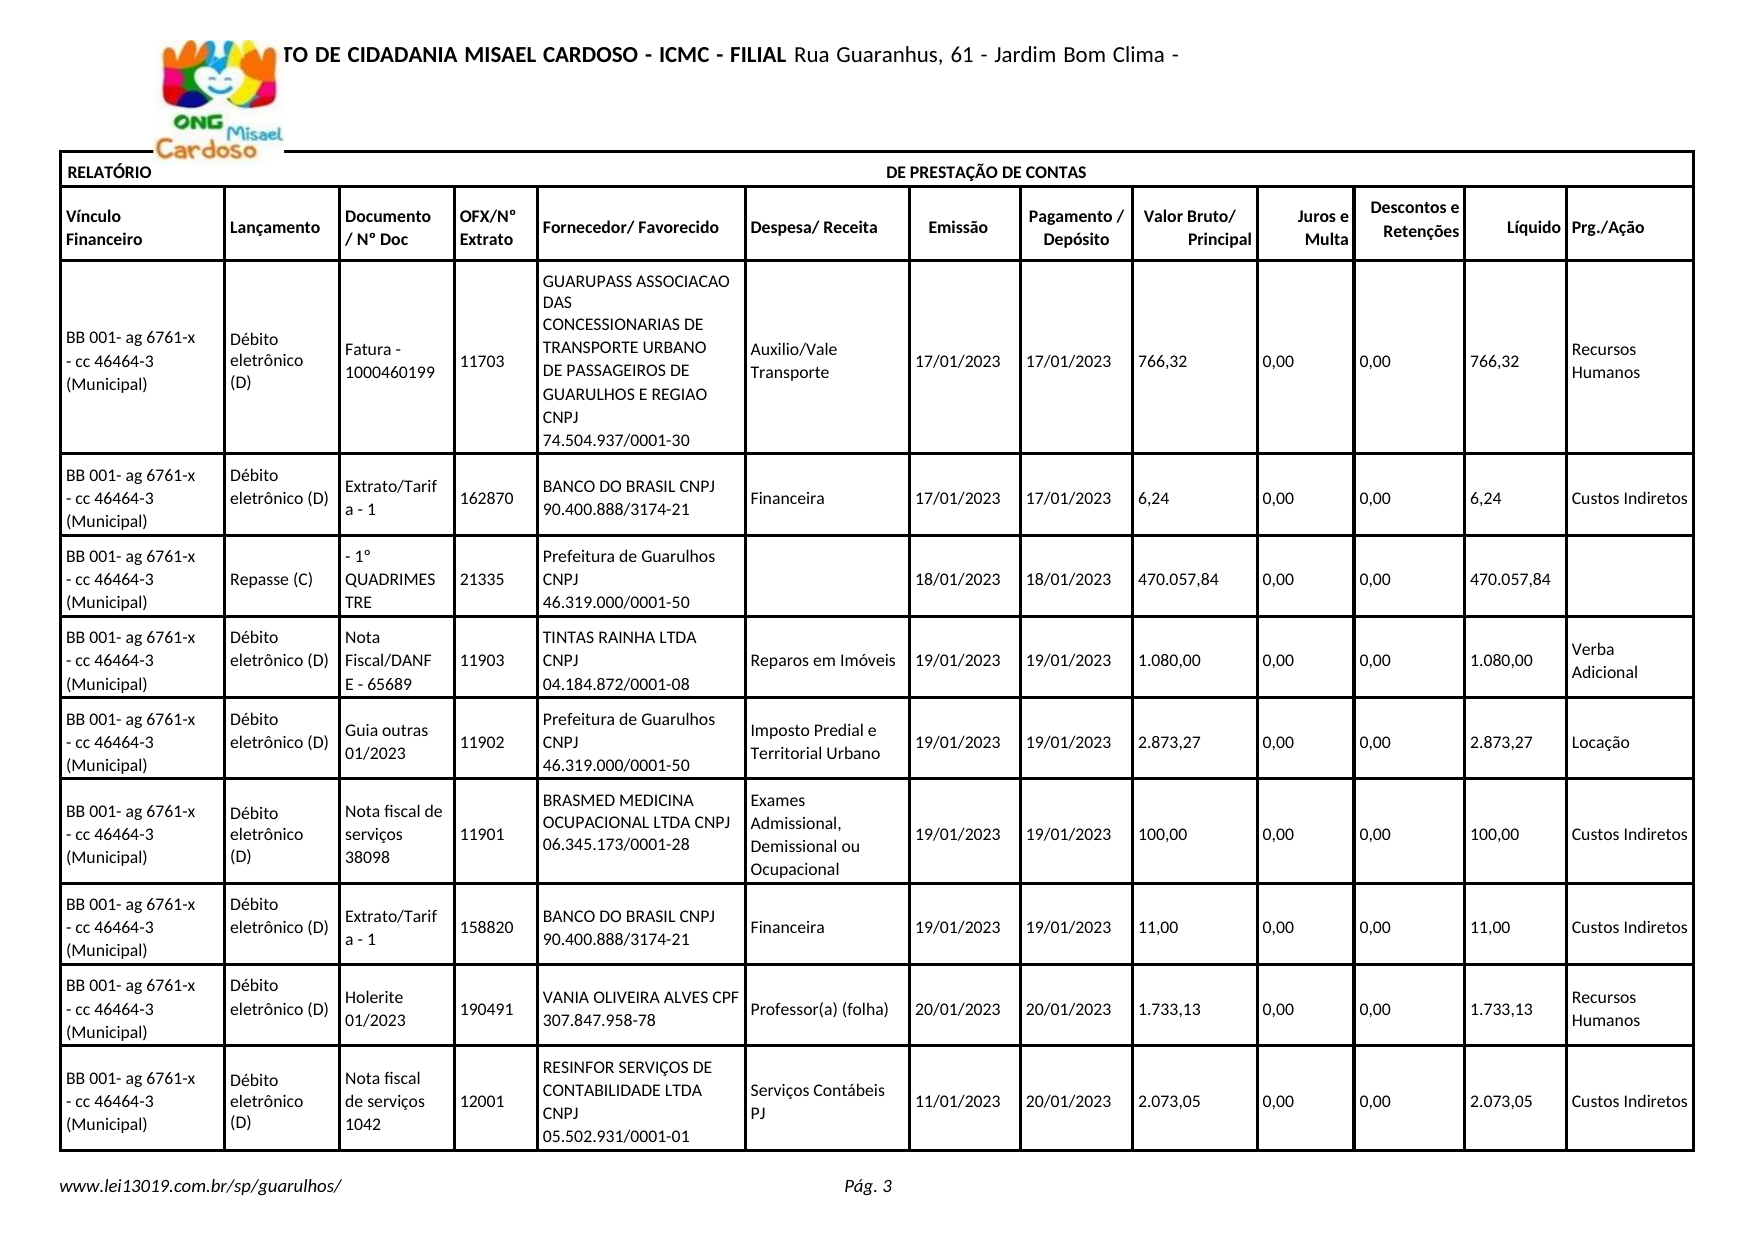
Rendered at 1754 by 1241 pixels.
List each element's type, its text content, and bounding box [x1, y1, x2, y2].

table_cell Extrato/Tarif a - 1 [341, 455, 453, 533]
table_cell 11,00 [1134, 885, 1256, 963]
table_cell 19/01/2023 [911, 780, 1019, 882]
table_cell 21335 [456, 537, 536, 615]
table_cell 766,32 [1134, 262, 1256, 452]
table_cell 20/01/2023 [1022, 1047, 1131, 1148]
table_cell 0,00 [1356, 966, 1463, 1044]
table_cell 2.873,27 [1466, 699, 1565, 777]
table_cell Documento / Nº Doc [341, 188, 453, 259]
table_cell 18/01/2023 [1022, 537, 1131, 615]
table_cell 6,24 [1466, 455, 1565, 533]
table_cell Recursos Humanos [1568, 966, 1692, 1044]
table_cell 11/01/2023 [911, 1047, 1019, 1148]
table_cell 19/01/2023 [1022, 618, 1131, 696]
table_cell 0,00 [1356, 885, 1463, 963]
table_cell 19/01/2023 [911, 699, 1019, 777]
table_cell Holerite 01/2023 [341, 966, 453, 1044]
table_cell 0,00 [1356, 699, 1463, 777]
table_cell Pagamento / Depósito [1022, 188, 1131, 259]
table_cell Guia outras 01/2023 [341, 699, 453, 777]
table_cell Débito eletrônico (D) [226, 618, 338, 696]
table_cell 6,24 [1134, 455, 1256, 533]
table_cell 2.873,27 [1134, 699, 1256, 777]
table_cell 0,00 [1259, 537, 1352, 615]
table_cell 2.073,05 [1134, 1047, 1256, 1148]
table_cell 18/01/2023 [911, 537, 1019, 615]
table_cell 0,00 [1356, 1047, 1463, 1148]
table_cell Custos Indiretos [1568, 780, 1692, 882]
table_cell Nota Fiscal/DANF E - 65689 [341, 618, 453, 696]
table_cell 11902 [456, 699, 536, 777]
table_cell 17/01/2023 [911, 455, 1019, 533]
table_cell Débito eletrônico (D) [226, 966, 338, 1044]
table_cell Descontos e Retenções [1356, 188, 1463, 259]
table_cell Auxilio/Vale Transporte [747, 262, 908, 452]
table_cell BB 001- ag 6761-x - cc 46464-3 (Municipal) [62, 455, 223, 533]
table_cell Nota fiscal de serviços 38098 [341, 780, 453, 882]
table_cell BB 001- ag 6761-x - cc 46464-3 (Municipal) [62, 885, 223, 963]
table_cell 0,00 [1356, 537, 1463, 615]
table_cell 2.073,05 [1466, 1047, 1565, 1148]
table_cell BANCO DO BRASIL CNPJ 90.400.888/3174-21 [539, 885, 744, 963]
table_cell 17/01/2023 [911, 262, 1019, 452]
table_cell Professor(a) (folha) [747, 966, 908, 1044]
table_cell Lançamento [226, 188, 338, 259]
table_cell BB 001- ag 6761-x - cc 46464-3 (Municipal) [62, 537, 223, 615]
table_cell 0,00 [1356, 455, 1463, 533]
table_cell BB 001- ag 6761-x - cc 46464-3 (Municipal) [62, 618, 223, 696]
table_cell Valor Bruto/ Principal [1134, 188, 1256, 259]
table_cell Exames Admissional, Demissional ou Ocupacional [747, 780, 908, 882]
table_cell 0,00 [1356, 780, 1463, 882]
table_cell 1.733,13 [1134, 966, 1256, 1044]
table_cell Reparos em Imóveis [747, 618, 908, 696]
table_cell 0,00 [1259, 455, 1352, 533]
table_cell 470.057,84 [1466, 537, 1565, 615]
table_cell 100,00 [1134, 780, 1256, 882]
table_cell 0,00 [1356, 618, 1463, 696]
table_cell 19/01/2023 [911, 885, 1019, 963]
table_cell [1568, 537, 1692, 615]
table_cell 0,00 [1259, 1047, 1352, 1148]
table_cell 100,00 [1466, 780, 1565, 882]
table_cell Fatura - 1000460199 [341, 262, 453, 452]
table_cell GUARUPASS ASSOCIACAO DAS CONCESSIONARIAS DE TRANSPORTE URBANO DE PASSAGEIROS DE GUARULHOS E REGIAO CNPJ 74.504.937/0001-30 [539, 262, 744, 452]
table_cell 0,00 [1259, 780, 1352, 882]
table_cell RESINFOR SERVIÇOS DE CONTABILIDADE LTDA CNPJ 05.502.931/0001-01 [539, 1047, 744, 1148]
table_cell Extrato/Tarif a - 1 [341, 885, 453, 963]
table_cell 20/01/2023 [1022, 966, 1131, 1044]
table_cell Vínculo Financeiro [62, 188, 223, 259]
table_cell 0,00 [1259, 618, 1352, 696]
table_cell 19/01/2023 [911, 618, 1019, 696]
table_cell 17/01/2023 [1022, 455, 1131, 533]
table_cell Juros e Multa [1259, 188, 1352, 259]
table_cell 1.080,00 [1134, 618, 1256, 696]
table_cell 190491 [456, 966, 536, 1044]
table_cell Imposto Predial e Territorial Urbano [747, 699, 908, 777]
table_cell 19/01/2023 [1022, 885, 1131, 963]
table_cell Prefeitura de Guarulhos CNPJ 46.319.000/0001-50 [539, 537, 744, 615]
table_cell Débito eletrônico (D) [226, 780, 338, 882]
table_cell 19/01/2023 [1022, 699, 1131, 777]
table_cell 12001 [456, 1047, 536, 1148]
table_cell - 1º QUADRIMES TRE [341, 537, 453, 615]
table_cell BB 001- ag 6761-x - cc 46464-3 (Municipal) [62, 262, 223, 452]
table_cell 19/01/2023 [1022, 780, 1131, 882]
table_cell Financeira [747, 885, 908, 963]
table_cell Débito eletrônico (D) [226, 455, 338, 533]
table_cell BANCO DO BRASIL CNPJ 90.400.888/3174-21 [539, 455, 744, 533]
table_cell Débito eletrônico (D) [226, 1047, 338, 1148]
table_cell Custos Indiretos [1568, 455, 1692, 533]
table_cell BB 001- ag 6761-x - cc 46464-3 (Municipal) [62, 780, 223, 882]
table_cell 1.080,00 [1466, 618, 1565, 696]
table_header RELATÓRIO DE PRESTAÇÃO DE CONTAS [62, 153, 1692, 185]
table_cell VANIA OLIVEIRA ALVES CPF 307.847.958-78 [539, 966, 744, 1044]
table_cell Nota fiscal de serviços 1042 [341, 1047, 453, 1148]
table_cell 766,32 [1466, 262, 1565, 452]
table_cell Recursos Humanos [1568, 262, 1692, 452]
table_cell Serviços Contábeis PJ [747, 1047, 908, 1148]
table_cell 11703 [456, 262, 536, 452]
table_cell 0,00 [1259, 262, 1352, 452]
table_cell Emissão [911, 188, 1019, 259]
table_cell Fornecedor/ Favorecido [539, 188, 744, 259]
table_cell Prefeitura de Guarulhos CNPJ 46.319.000/0001-50 [539, 699, 744, 777]
table_cell Custos Indiretos [1568, 1047, 1692, 1148]
table_cell 158820 [456, 885, 536, 963]
table_cell BB 001- ag 6761-x - cc 46464-3 (Municipal) [62, 1047, 223, 1148]
table_cell 0,00 [1259, 885, 1352, 963]
table_cell Prg./Ação [1568, 188, 1692, 259]
table_cell Locação [1568, 699, 1692, 777]
table_cell [747, 537, 908, 615]
table_cell 0,00 [1259, 966, 1352, 1044]
table_cell 0,00 [1356, 262, 1463, 452]
table_cell OFX/Nº Extrato [456, 188, 536, 259]
table_cell 1.733,13 [1466, 966, 1565, 1044]
table_cell Financeira [747, 455, 908, 533]
table_cell TINTAS RAINHA LTDA CNPJ 04.184.872/0001-08 [539, 618, 744, 696]
table_cell 11,00 [1466, 885, 1565, 963]
table_cell Custos Indiretos [1568, 885, 1692, 963]
table_cell BRASMED MEDICINA OCUPACIONAL LTDA CNPJ 06.345.173/0001-28 [539, 780, 744, 882]
table_cell Débito eletrônico (D) [226, 699, 338, 777]
table_cell 17/01/2023 [1022, 262, 1131, 452]
table_cell 470.057,84 [1134, 537, 1256, 615]
table_cell Repasse (C) [226, 537, 338, 615]
table_cell BB 001- ag 6761-x - cc 46464-3 (Municipal) [62, 966, 223, 1044]
table_cell BB 001- ag 6761-x - cc 46464-3 (Municipal) [62, 699, 223, 777]
table_cell Despesa/ Receita [747, 188, 908, 259]
table_cell Débito eletrônico (D) [226, 885, 338, 963]
table_cell Verba Adicional [1568, 618, 1692, 696]
table_cell 0,00 [1259, 699, 1352, 777]
table_cell 20/01/2023 [911, 966, 1019, 1044]
table_cell 11903 [456, 618, 536, 696]
table_cell 162870 [456, 455, 536, 533]
table_cell Débito eletrônico (D) [226, 262, 338, 452]
table_cell Líquido [1466, 188, 1565, 259]
table_cell 11901 [456, 780, 536, 882]
